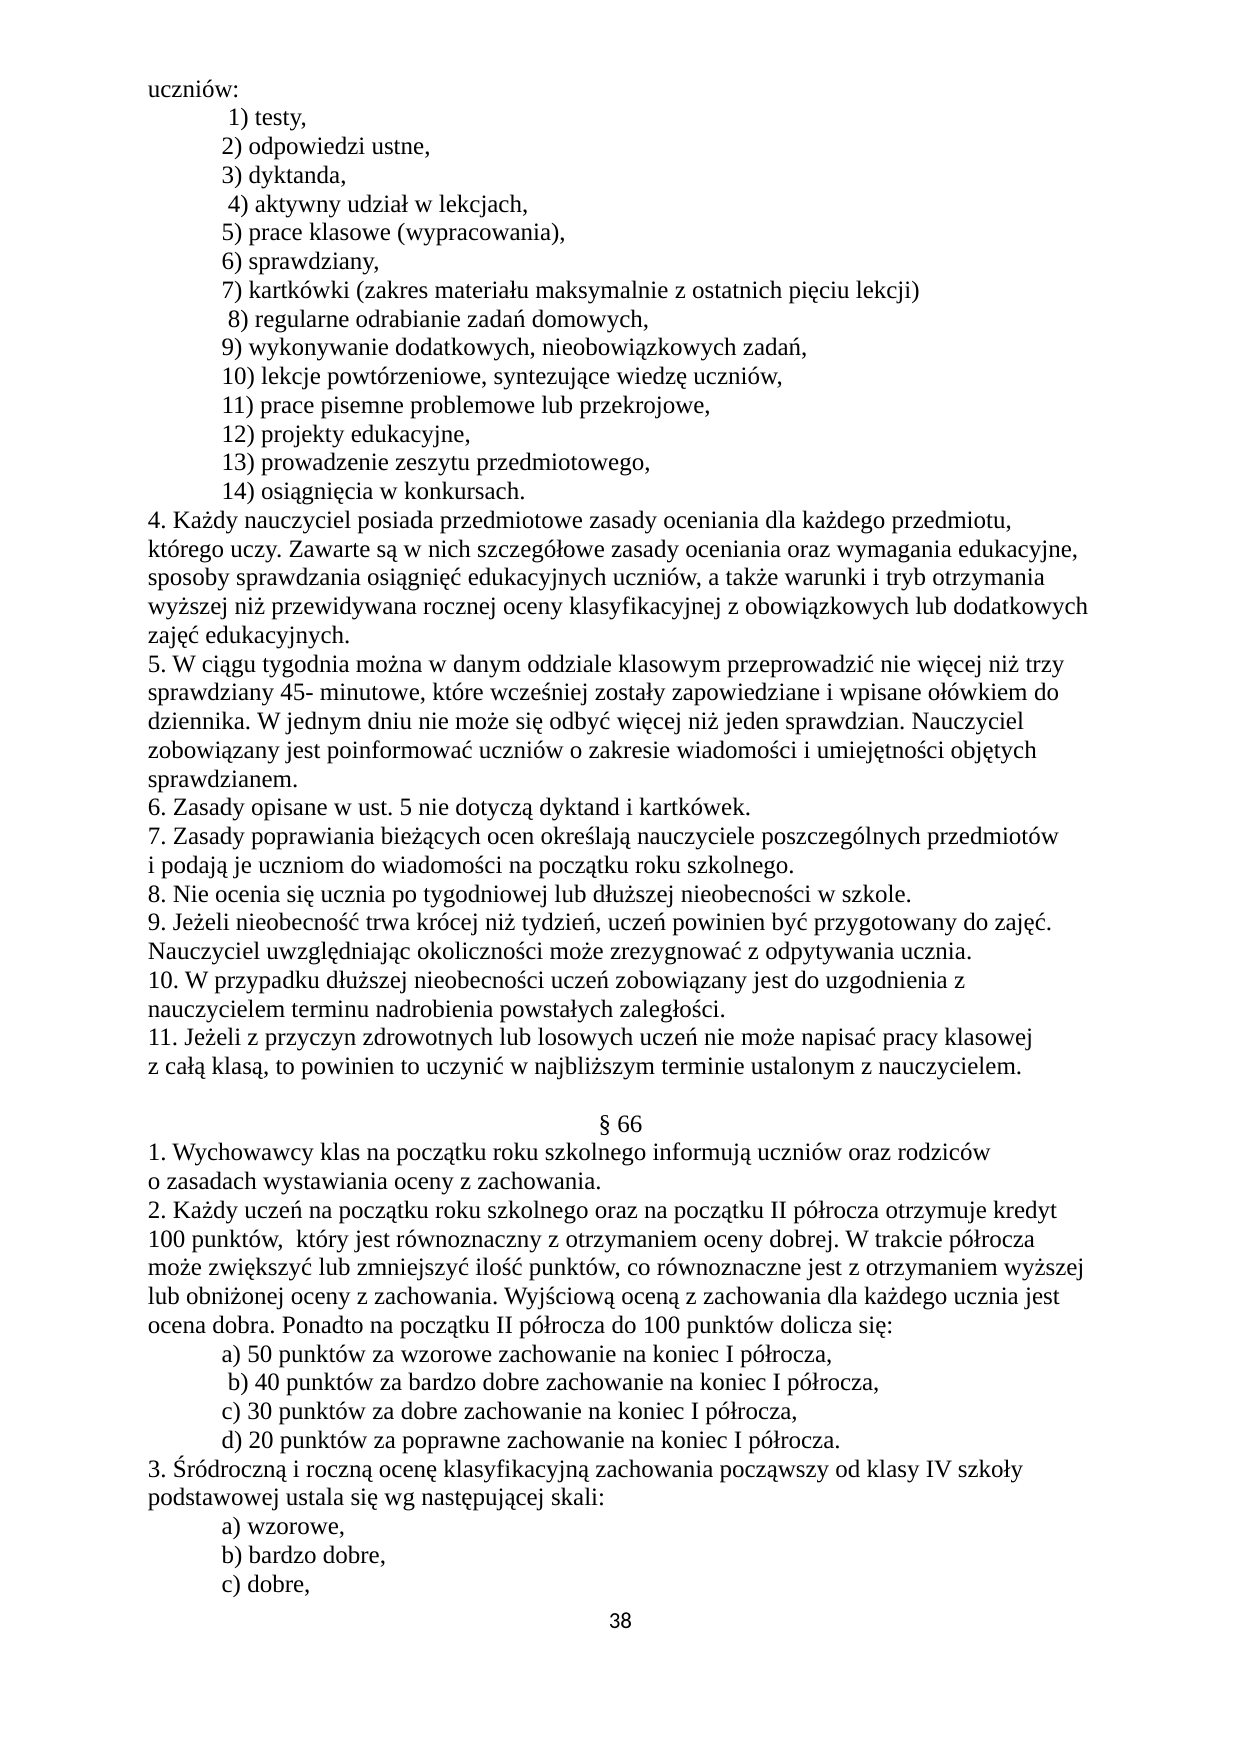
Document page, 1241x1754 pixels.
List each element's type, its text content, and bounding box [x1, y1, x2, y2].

text 1. Wychowawcy klas na początku roku szkolnego informują uczniów oraz rodziców o zasadach wystawiania oceny z zachowania. [148, 1137, 1093, 1195]
text c) 30 punktów za dobre zachowanie na koniec I półrocza, [148, 1396, 1093, 1425]
text 11. Jeżeli z przyczyn zdrowotnych lub losowych uczeń nie może napisać pracy klasowej z całą klasą, to powinien to uczynić w najbliższym terminie ustalonym z nauczycielem. [148, 1022, 1093, 1080]
text 14) osiągnięcia w konkursach. [148, 476, 1093, 505]
text 10. W przypadku dłuższej nieobecności uczeń zobowiązany jest do uzgodnienia z nauczycielem terminu nadrobienia powstałych zaległości. [148, 965, 1093, 1022]
text 6. Zasady opisane w ust. 5 nie dotyczą dyktand i kartkówek. [148, 792, 1093, 821]
text 2. Każdy uczeń na początku roku szkolnego oraz na początku II półrocza otrzymuje kredyt 100 punktów, który jest równoznaczny z otrzymaniem oceny dobrej. W trakcie półrocza może zwiększyć lub zmniejszyć ilość punktów, co równoznaczne jest z otrzymaniem wyższej lub obniżonej oceny z zachowania. Wyjściową oceną z zachowania dla każdego ucznia jest ocena dobra. Ponadto na początku II półrocza do 100 punktów dolicza się: [148, 1195, 1093, 1339]
text 9) wykonywanie dodatkowych, nieobowiązkowych zadań, [148, 332, 1093, 361]
text 1) testy, [148, 102, 1093, 131]
text 12) projekty edukacyjne, [148, 419, 1093, 447]
text uczniów: [148, 74, 1093, 102]
text 10) lekcje powtórzeniowe, syntezujące wiedzę uczniów, [148, 361, 1093, 390]
text 5. W ciągu tygodnia można w danym oddziale klasowym przeprowadzić nie więcej niż trzy sprawdziany 45- minutowe, które wcześniej zostały zapowiedziane i wpisane ołówkiem do dziennika. W jednym dniu nie może się odbyć więcej niż jeden sprawdzian. Nauczyciel zobowiązany jest poinformować uczniów o zakresie wiadomości i umiejętności objętych sprawdzianem. [148, 649, 1093, 792]
text 3. Śródroczną i roczną ocenę klasyfikacyjną zachowania począwszy od klasy IV szkoły podstawowej ustala się wg następującej skali: [148, 1454, 1093, 1511]
text d) 20 punktów za poprawne zachowanie na koniec I półrocza. [148, 1425, 1093, 1454]
text 8) regularne odrabianie zadań domowych, [148, 304, 1093, 332]
text a) wzorowe, [148, 1511, 1093, 1540]
text a) 50 punktów za wzorowe zachowanie na koniec I półrocza, [148, 1339, 1093, 1367]
text b) bardzo dobre, [148, 1540, 1093, 1569]
text 8. Nie ocenia się ucznia po tygodniowej lub dłuższej nieobecności w szkole. [148, 879, 1093, 907]
text 7) kartkówki (zakres materiału maksymalnie z ostatnich pięciu lekcji) [148, 275, 1093, 304]
text § 66 [148, 1109, 1093, 1137]
text 5) prace klasowe (wypracowania), [148, 217, 1093, 246]
text 6) sprawdziany, [148, 246, 1093, 275]
text 4. Każdy nauczyciel posiada przedmiotowe zasady oceniania dla każdego przedmiotu, którego uczy. Zawarte są w nich szczegółowe zasady oceniania oraz wymagania edukacyjne, sposoby sprawdzania osiągnięć edukacyjnych uczniów, a także warunki i tryb otrzymania wyższej niż przewidywana rocznej oceny klasyfikacyjnej z obowiązkowych lub dodatkowych zajęć edukacyjnych. [148, 505, 1093, 649]
text 2) odpowiedzi ustne, [148, 131, 1093, 160]
text 7. Zasady poprawiania bieżących ocen określają nauczyciele poszczególnych przedmiotów i podają je uczniom do wiadomości na początku roku szkolnego. [148, 821, 1093, 879]
text 11) prace pisemne problemowe lub przekrojowe, [148, 390, 1093, 419]
text 3) dyktanda, [148, 160, 1093, 189]
text b) 40 punktów za bardzo dobre zachowanie na koniec I półrocza, [148, 1367, 1093, 1396]
text 4) aktywny udział w lekcjach, [148, 189, 1093, 217]
text c) dobre, [148, 1569, 1093, 1597]
text 13) prowadzenie zeszytu przedmiotowego, [148, 447, 1093, 476]
text 9. Jeżeli nieobecność trwa krócej niż tydzień, uczeń powinien być przygotowany do zajęć. Nauczyciel uwzględniając okoliczności może zrezygnować z odpytywania ucznia. [148, 907, 1093, 965]
